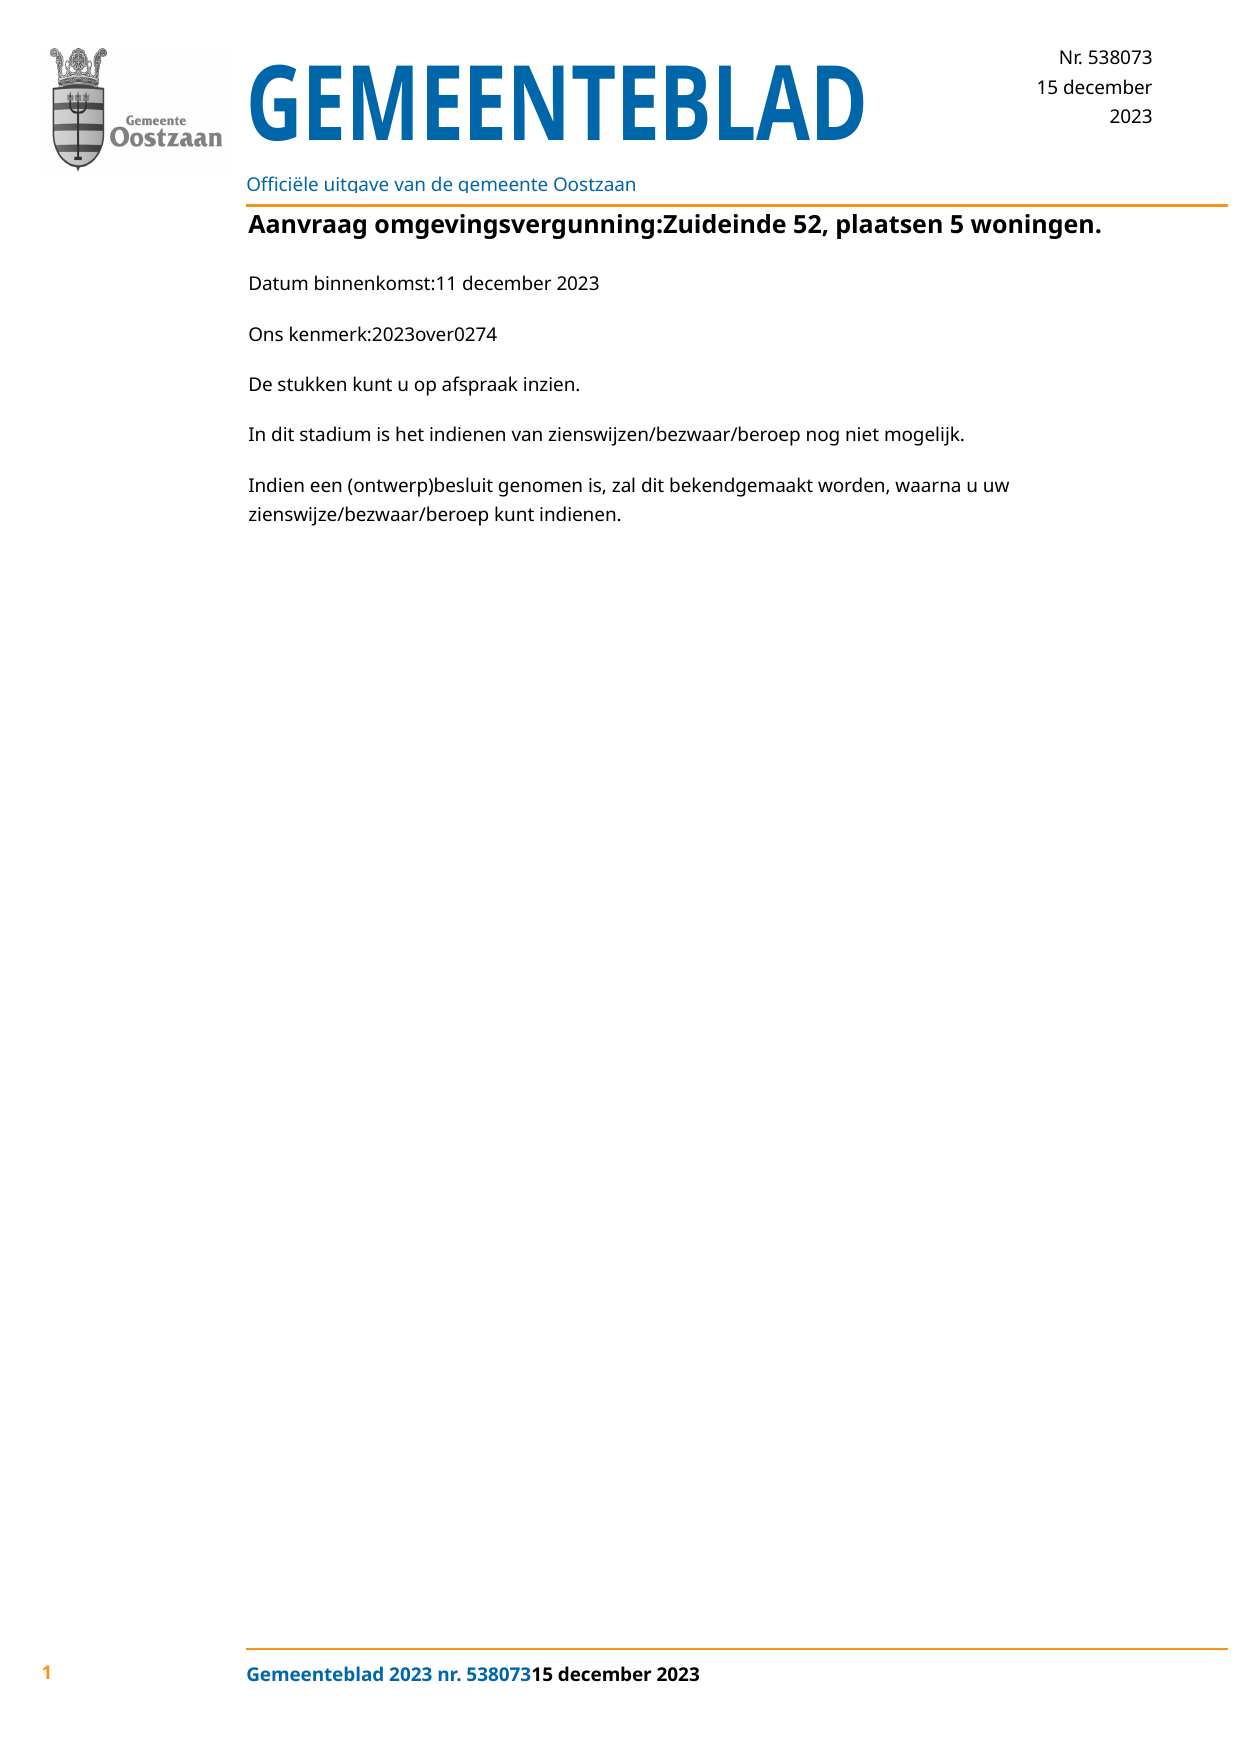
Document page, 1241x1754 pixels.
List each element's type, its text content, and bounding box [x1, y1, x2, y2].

picture [41, 47, 231, 172]
text De stukken kunt u op afspraak inzien. [248, 371, 1152, 397]
text Aanvraag omgevingsvergunning:Zuideinde 52, plaatsen 5 woningen. [248, 207, 1152, 241]
text Indien een (ontwerp)besluit genomen is, zal dit bekendgemaakt worden, waarna u uw zienswijze/bezwaar/beroep kunt indienen. [248, 472, 1152, 527]
text Datum binnenkomst:11 december 2023 [248, 270, 1152, 296]
text Ons kenmerk:2023over0274 [248, 321, 1152, 346]
text In dit stadium is het indienen van zienswijzen/bezwaar/beroep nog niet mogelijk. [248, 422, 1152, 447]
